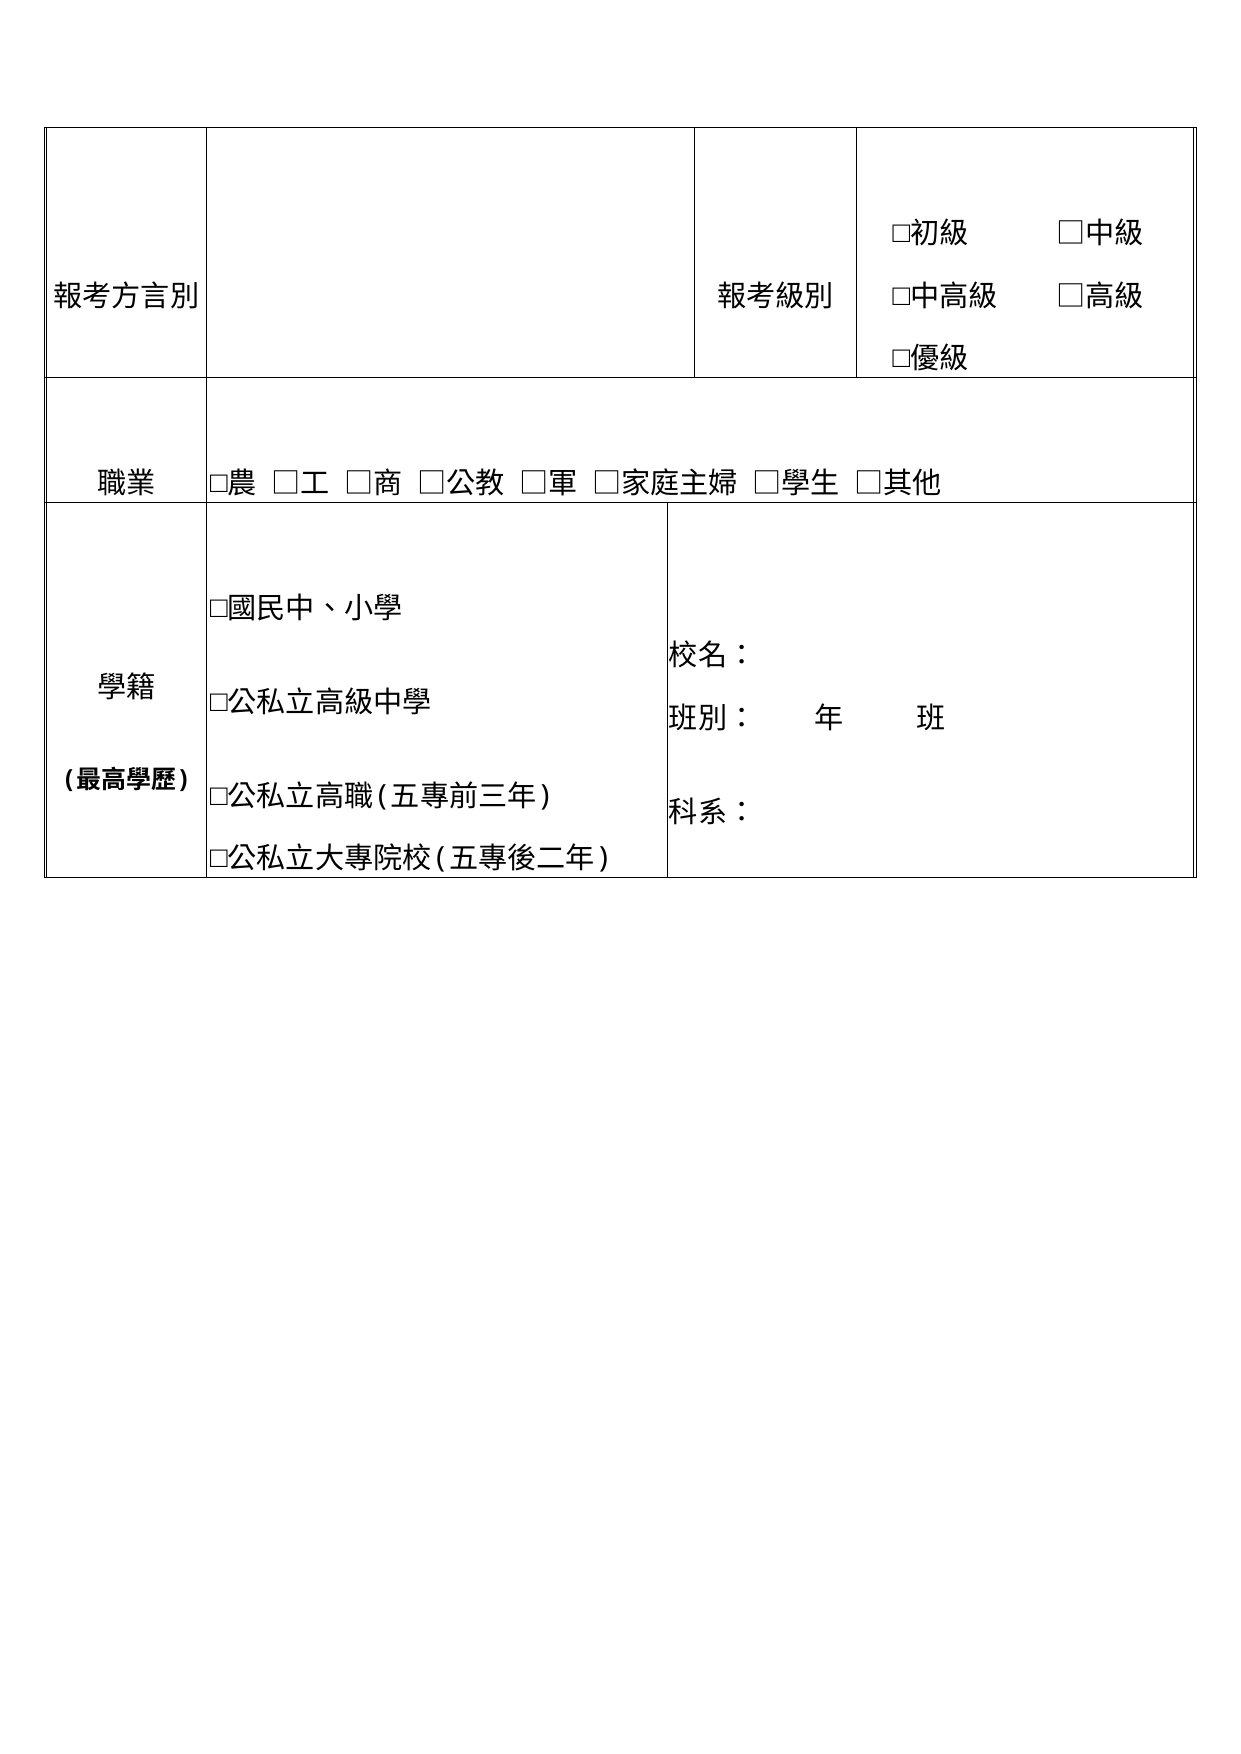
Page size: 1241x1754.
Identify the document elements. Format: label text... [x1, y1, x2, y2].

table_cell □農 □工 □商 □公教 □軍 □家庭主婦 □學生 □其他 [207, 378, 1193, 502]
table_cell □初級 □中級 □中高級 □高級 □優級 [857, 128, 1193, 377]
table_cell □國民中、小學 □公私立高級中學 □公私立高職(五專前三年) □公私立大專院校(五專後二年) [207, 503, 667, 877]
table_cell [207, 128, 694, 377]
table_cell 職業 [47, 378, 206, 502]
table_cell 報考方言別 [47, 128, 206, 377]
table_cell 校名： 班別： 年 班 科系： [668, 503, 1193, 877]
table_cell 學籍 (最高學歷) [47, 503, 206, 877]
table_cell 報考級別 [695, 128, 856, 377]
